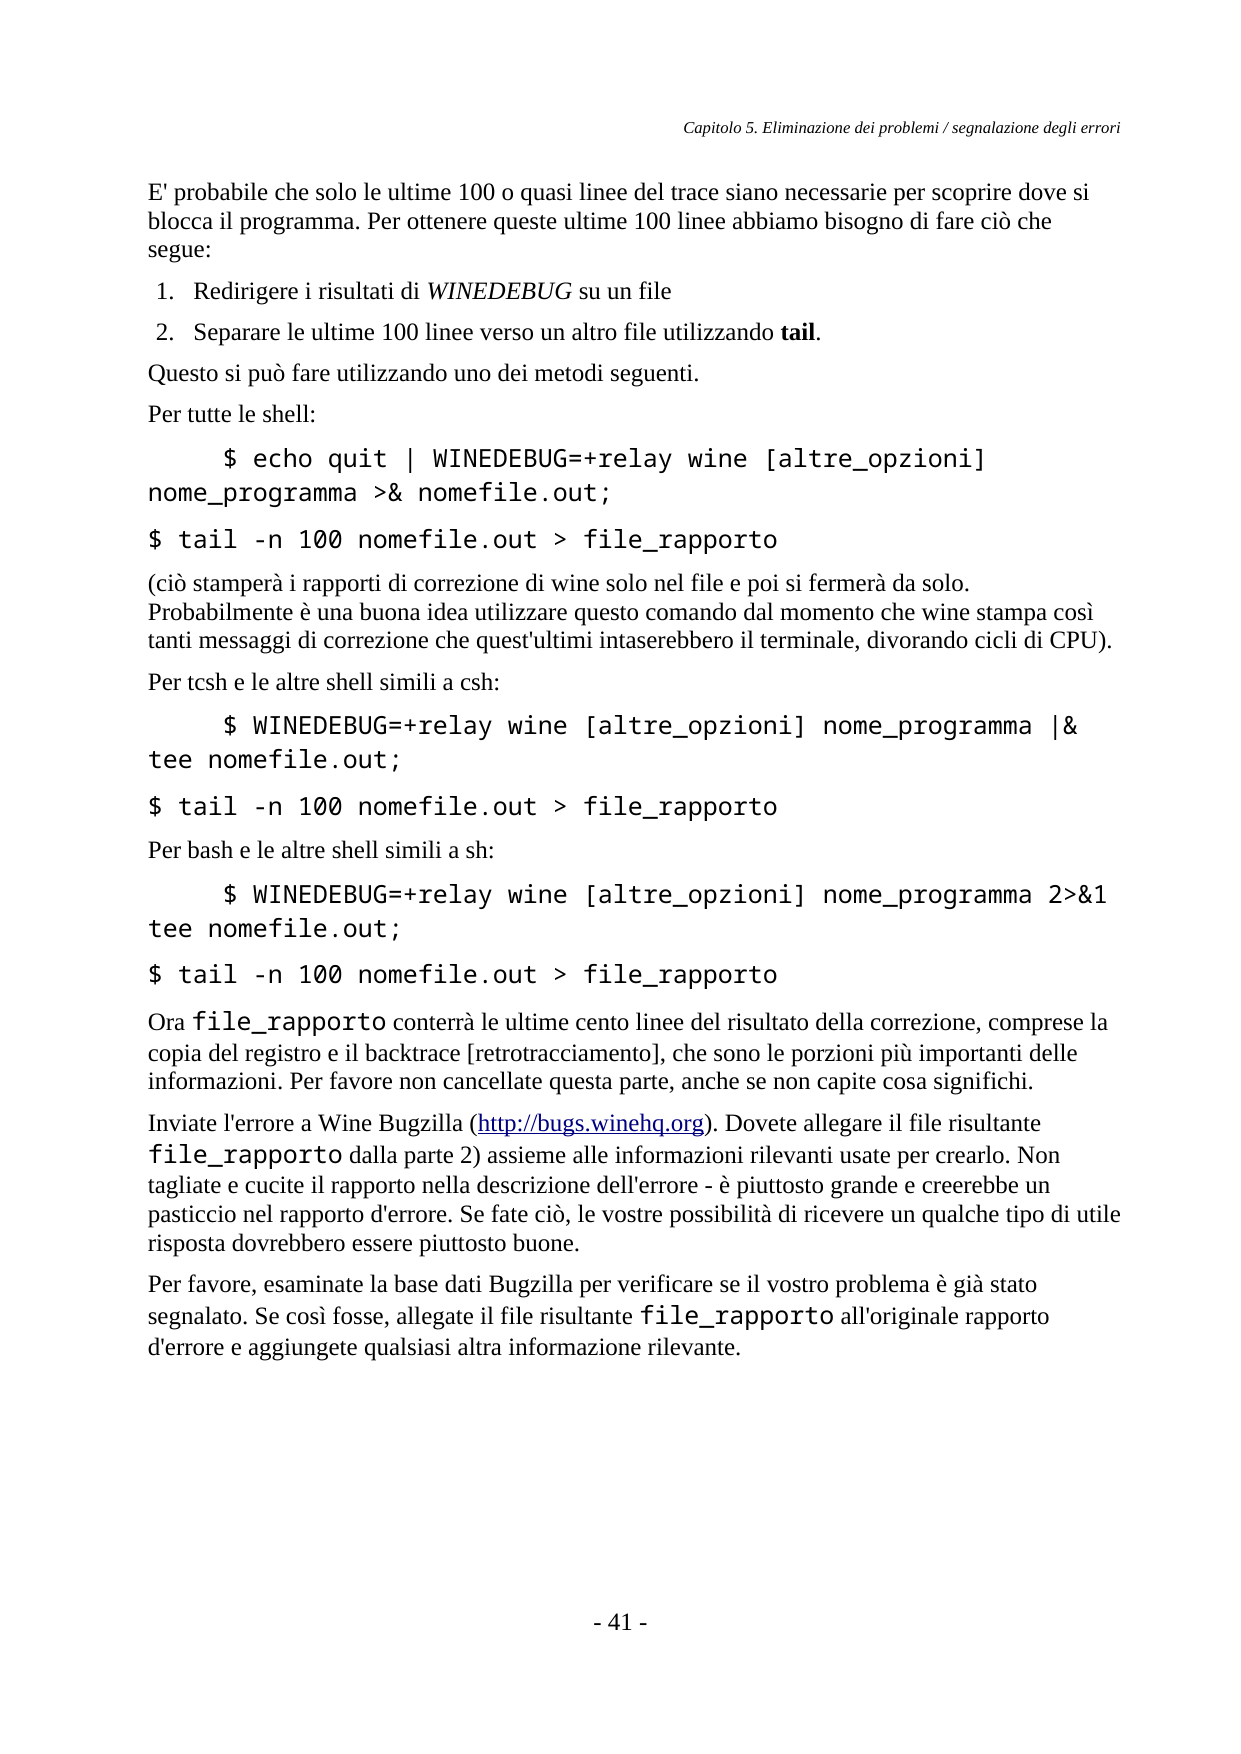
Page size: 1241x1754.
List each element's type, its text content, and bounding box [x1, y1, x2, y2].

text $ echo quit | WINEDEBUG=+relay wine [altre_opzioni] nome_programma >& nomefile.out; [148, 441, 1122, 509]
text Per bash e le altre shell simili a sh: [148, 835, 1122, 864]
text Ora file_rapporto conterrà le ultime cento linee del risultato della correzione, comprese la copia del registro e il backtrace [retrotracciamento], che sono le porzioni più importanti delle informazioni. Per favore non cancellate questa parte, anche se non capite cosa significhi. [148, 1004, 1122, 1095]
text (ciò stamperà i rapporti di correzione di wine solo nel file e poi si fermerà da solo. Probabilmente è una buona idea utilizzare questo comando dal momento che wine stampa così tanti messaggi di correzione che quest'ultimi intaserebbero il terminale, divorando cicli di CPU). [148, 568, 1122, 654]
text $ tail -n 100 nomefile.out > file_rapporto [148, 521, 1122, 556]
text Per favore, esaminate la base dati Bugzilla per verificare se il vostro problema è già stato segnalato. Se così fosse, allegate il file risultante file_rapporto all'originale rapporto d'errore e aggiungete qualsiasi altra informazione rilevante. [148, 1269, 1122, 1361]
text $ tail -n 100 nomefile.out > file_rapporto [148, 957, 1122, 991]
list Separare le ultime 100 linee verso un altro file utilizzando tail. [156, 317, 1122, 346]
text Inviate l'errore a Wine Bugzilla (http://bugs.winehq.org). Dovete allegare il file risultante file_rapporto dalla parte 2) assieme alle informazioni rilevanti usate per crearlo. Non tagliate e cucite il rapporto nella descrizione dell'errore - è piuttosto grande e creerebbe un pasticcio nel rapporto d'errore. Se fate ciò, le vostre possibilità di ricevere un qualche tipo di utile risposta dovrebbero essere piuttosto buone. [148, 1108, 1122, 1257]
text $ tail -n 100 nomefile.out > file_rapporto [148, 789, 1122, 823]
text $ WINEDEBUG=+relay wine [altre_opzioni] nome_programma |& tee nomefile.out; [148, 708, 1122, 776]
text Per tcsh e le altre shell simili a csh: [148, 667, 1122, 696]
text $ WINEDEBUG=+relay wine [altre_opzioni] nome_programma 2>&1 tee nomefile.out; [148, 876, 1122, 944]
text Questo si può fare utilizzando uno dei metodi seguenti. [148, 358, 1122, 387]
list Redirigere i risultati di WINEDEBUG su un file [156, 276, 1122, 304]
text E' probabile che solo le ultime 100 o quasi linee del trace siano necessarie per scoprire dove si blocca il programma. Per ottenere queste ultime 100 linee abbiamo bisogno di fare ciò che segue: [148, 177, 1122, 263]
text Per tutte le shell: [148, 399, 1122, 428]
